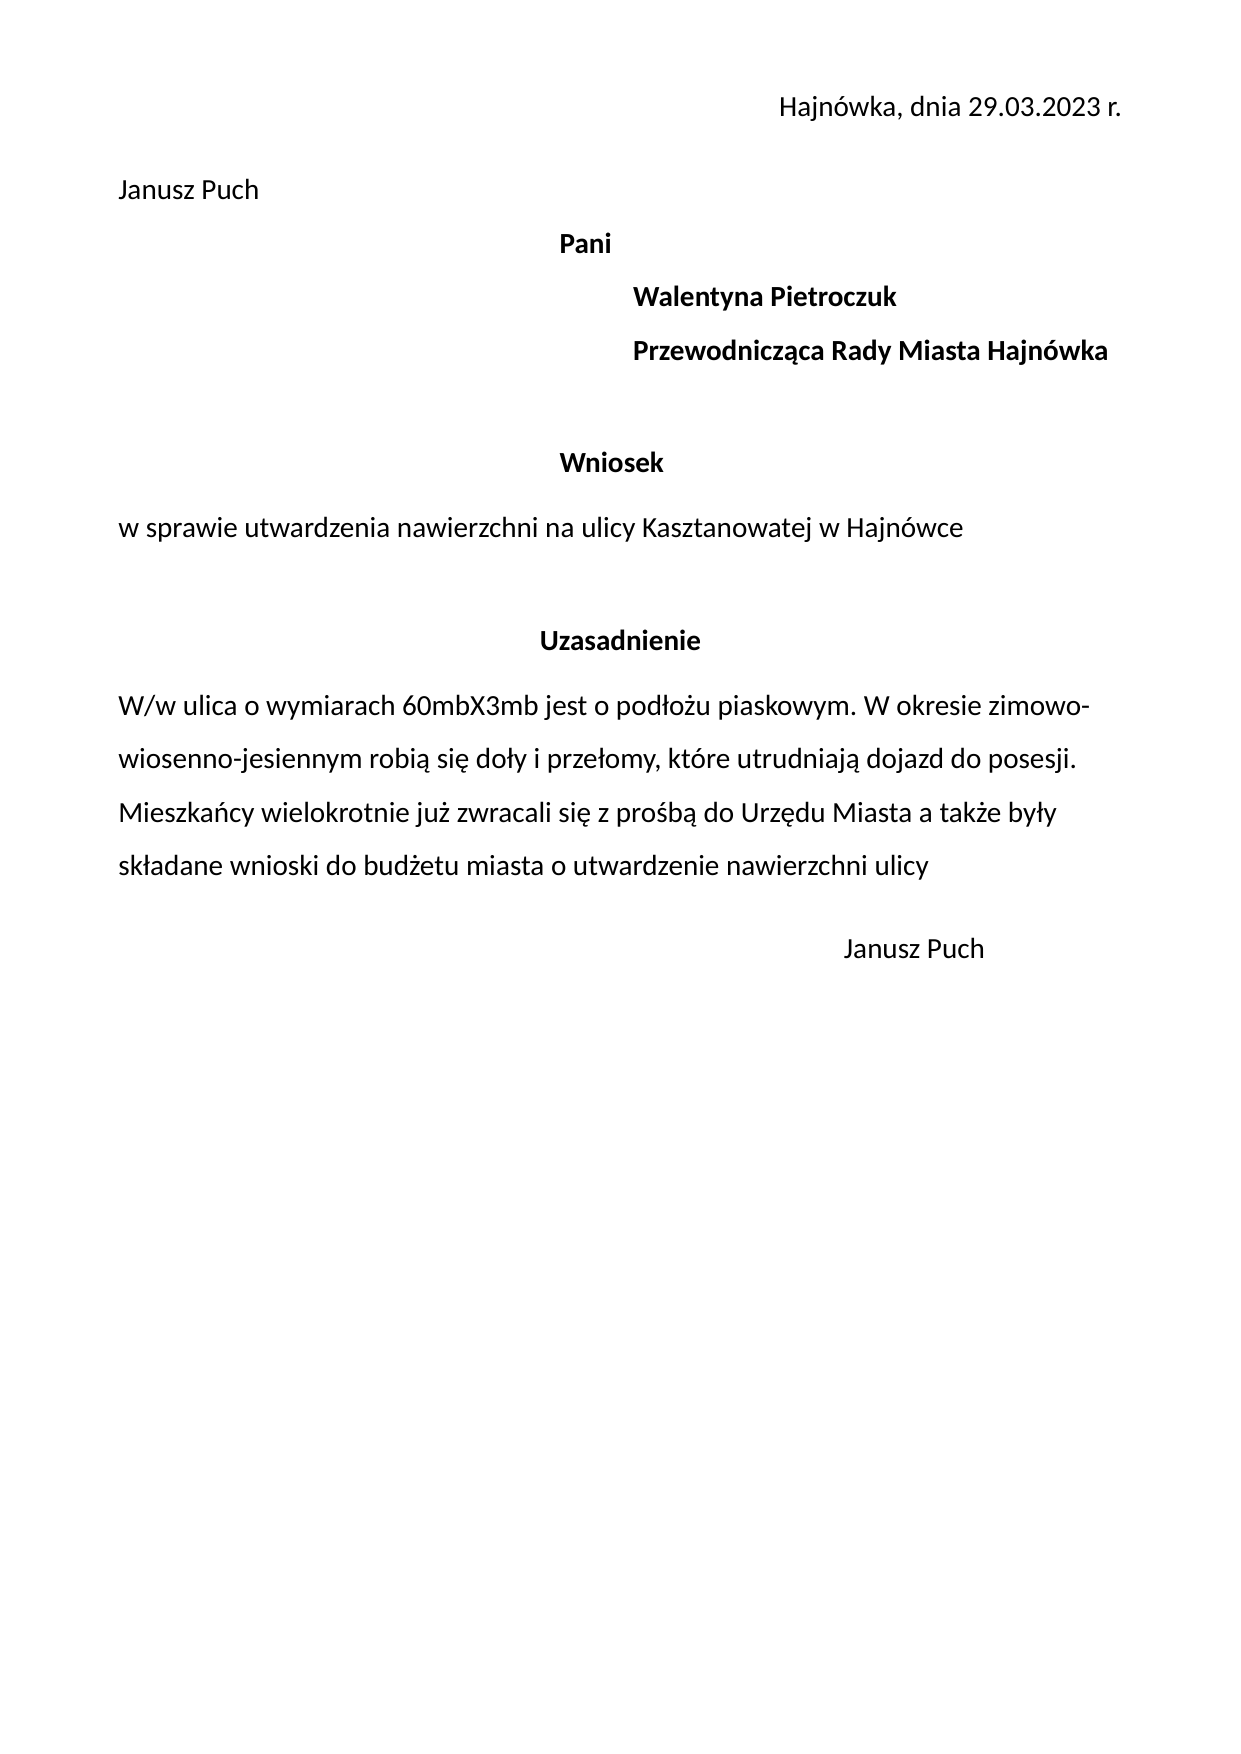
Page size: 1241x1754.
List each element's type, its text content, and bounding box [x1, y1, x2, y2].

text Janusz Puch [118, 171, 1122, 207]
text w sprawie utwardzenia nawierzchni na ulicy Kasztanowatej w Hajnówce [118, 509, 1122, 545]
text W/w ulica o wymiarach 60mbX3mb jest o podłożu piaskowym. W okresie zimowo-wiosenno-jesiennym robią się doły i przełomy, które utrudniają dojazd do posesji. Mieszkańcy wielokrotnie już zwracali się z prośbą do Urzędu Miasta a także były składane wnioski do budżetu miasta o utwardzenie nawierzchni ulicy [118, 687, 1122, 883]
text Wniosek [559, 444, 1122, 480]
text Walentyna Pietroczuk [633, 278, 1122, 314]
text Pani [559, 225, 1122, 261]
text Uzasadnienie [118, 622, 1122, 658]
text Przewodnicząca Rady Miasta Hajnówka [633, 332, 1122, 367]
text Janusz Puch [706, 930, 1122, 966]
text Hajnówka, dnia 29.03.2023 r. [118, 88, 1122, 124]
